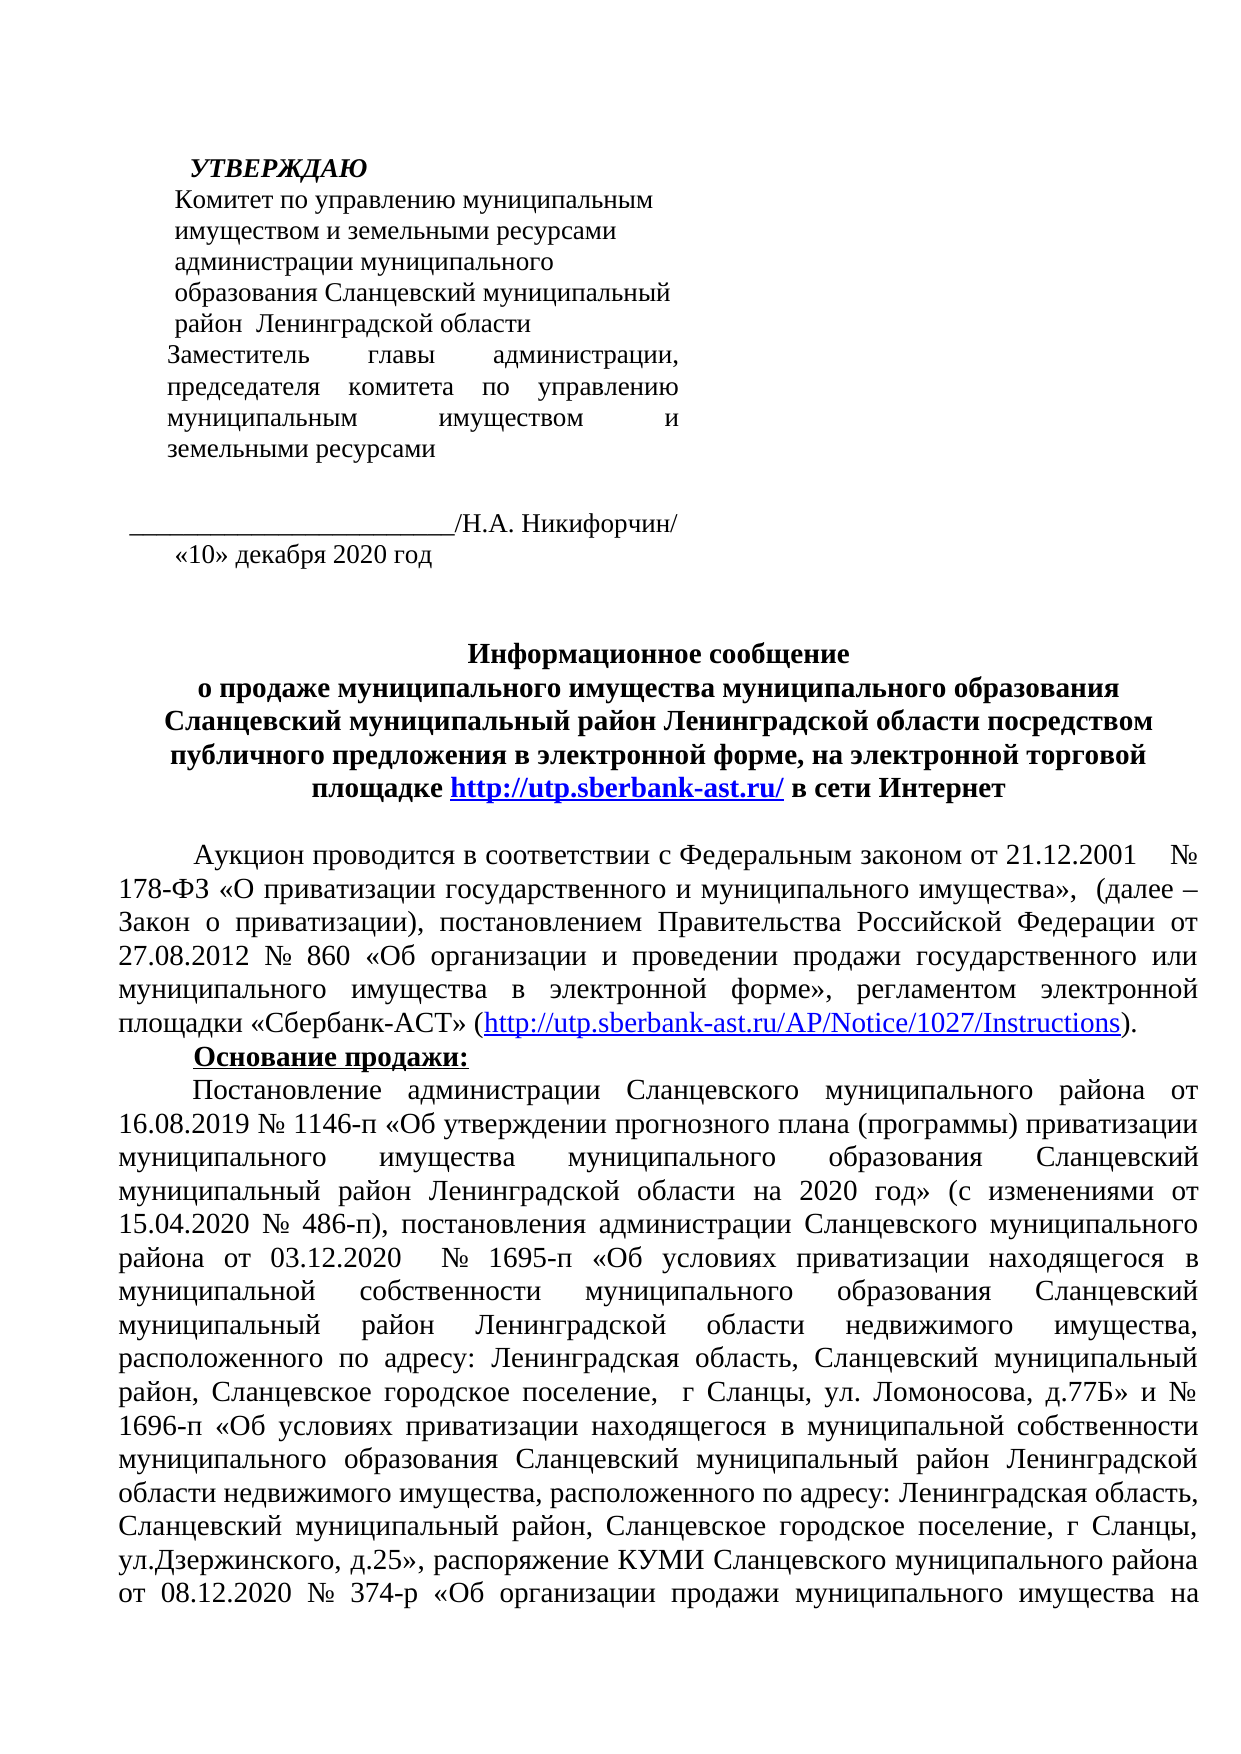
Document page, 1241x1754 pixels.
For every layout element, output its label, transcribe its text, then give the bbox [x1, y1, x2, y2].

text Постановление администрации Сланцевского муниципального района от 16.08.2019 № 1146-п «Об утверждении прогнозного плана (программы) приватизации муниципального имущества муниципального образования Сланцевский муниципальный район Ленинградской области на 2020 год» (с изменениями от 15.04.2020 № 486-п), постановления администрации Сланцевского муниципального района от 03.12.2020 № 1695-п «Об условиях приватизации находящегося в муниципальной собственности муниципального образования Сланцевский муниципальный район Ленинградской области недвижимого имущества, расположенного по адресу: Ленинградская область, Сланцевский муниципальный район, Сланцевское городское поселение, г Сланцы, ул. Ломоносова, д.77Б» и № 1696-п «Об условиях приватизации находящегося в муниципальной собственности муниципального образования Сланцевский муниципальный район Ленинградской области недвижимого имущества, расположенного по адресу: Ленинградская область, Сланцевский муниципальный район, Сланцевское городское поселение, г Сланцы, ул.Дзержинского, д.25», распоряжение КУМИ Сланцевского муниципального района от 08.12.2020 № 374-р «Об организации продажи муниципального имущества на [118, 1072, 1199, 1609]
table_header УТВЕРЖДАЮ Комитет по управлению муниципальным имуществом и земельными ресурсами администрации муниципального образования Сланцевский муниципальный район Ленинградской области Заместитель главы администрации, председателя комитета по управлению муниципальным имуществом и земельными ресурсами ________________________/Н.А. Никифорчин/ «10» декабря 2020 год [118, 152, 691, 569]
text о продаже муниципального имущества муниципального образования Сланцевский муниципальный район Ленинградской области посредством публичного предложения в электронной форме, на электронной торговой площадке http://utp.sberbank-ast.ru/ в сети Интернет [118, 670, 1199, 804]
text Информационное сообщение [118, 636, 1199, 670]
text Аукцион проводится в соответствии с Федеральным законом от 21.12.2001 № 178-ФЗ «О приватизации государственного и муниципального имущества», (далее – Закон о приватизации), постановлением Правительства Российской Федерации от 27.08.2012 № 860 «Об организации и проведении продажи государственного или муниципального имущества в электронной форме», регламентом электронной площадки «Сбербанк-АСТ» (http://utp.sberbank-ast.ru/AP/Notice/1027/Instructions). [118, 837, 1199, 1039]
text Основание продажи: [118, 1039, 1199, 1072]
